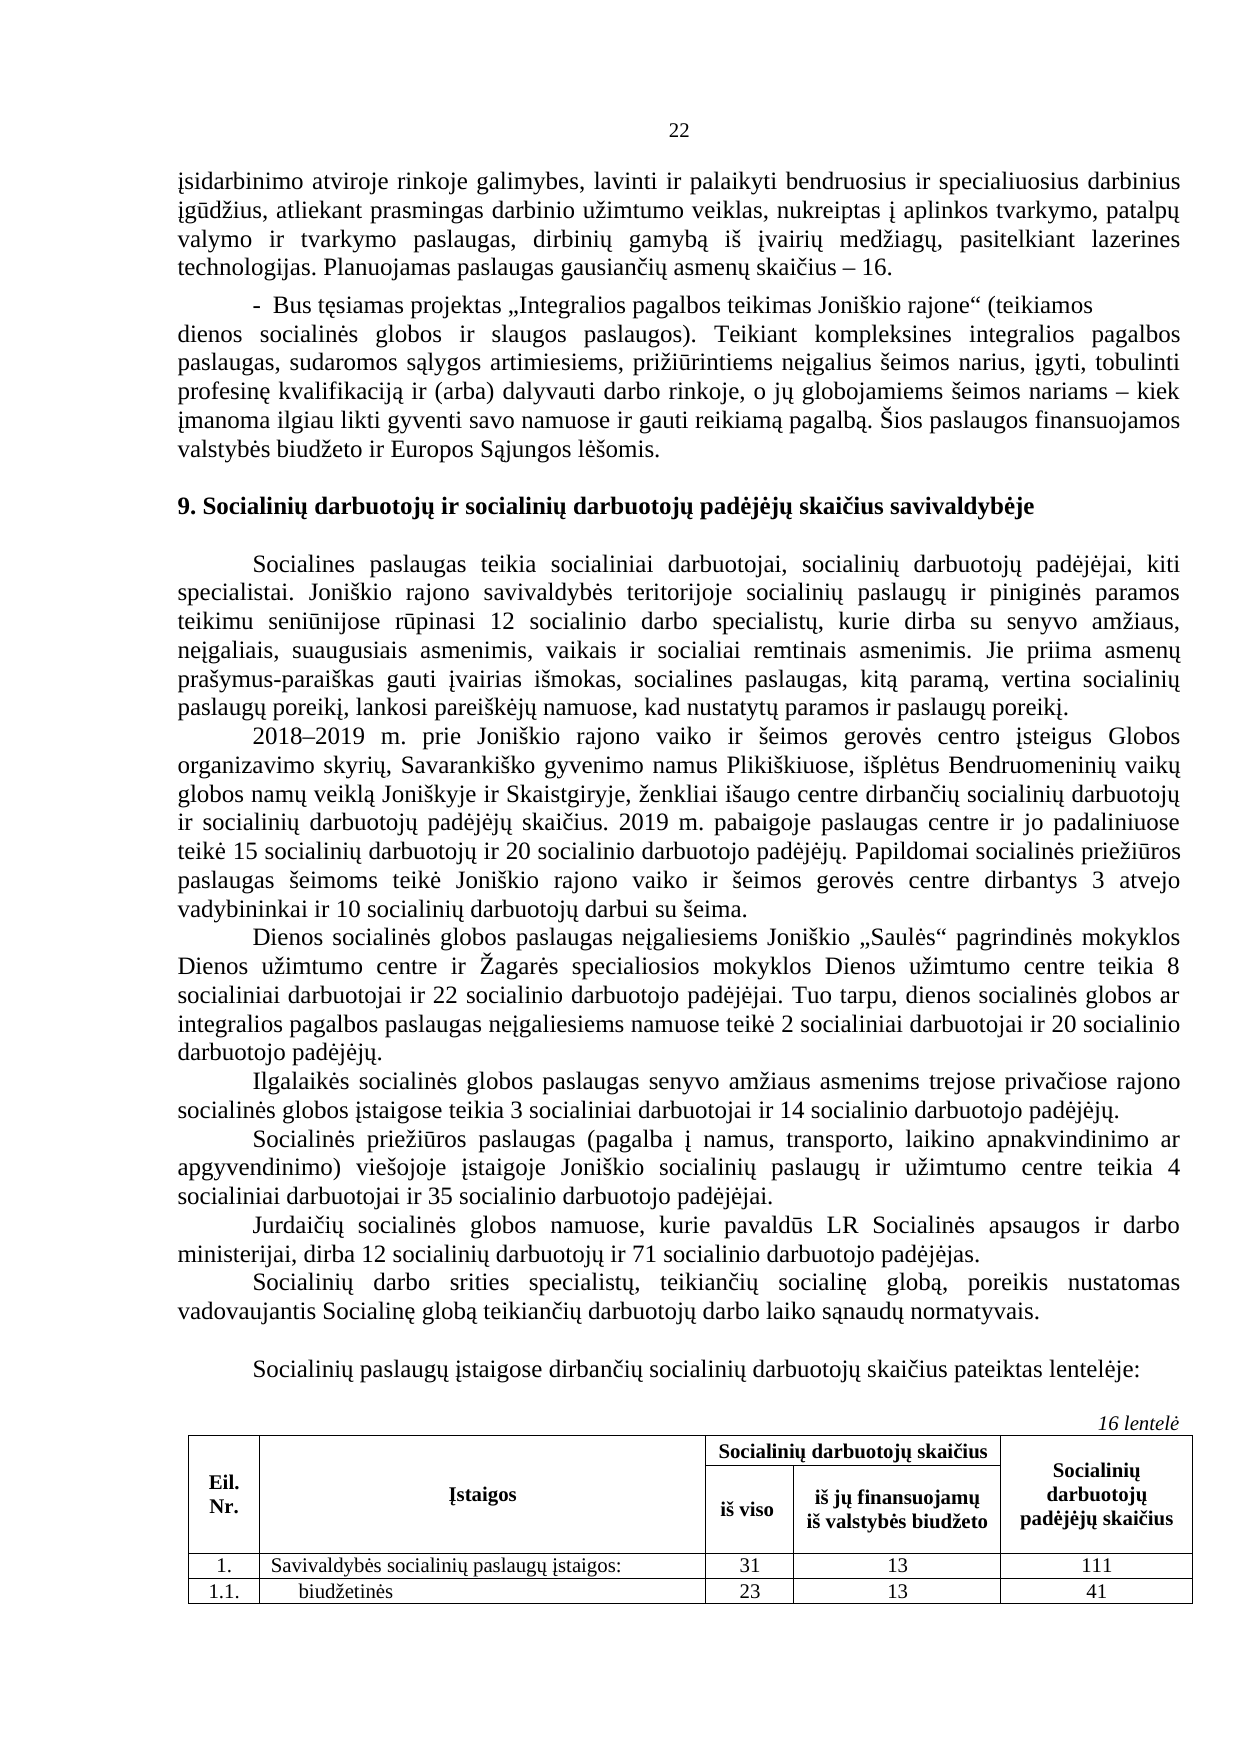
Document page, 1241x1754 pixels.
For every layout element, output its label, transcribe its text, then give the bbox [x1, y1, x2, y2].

table_cell biudžetinės [260, 1579, 705, 1603]
table_cell 1. [189, 1554, 259, 1577]
text Jurdaičių socialinės globos namuose, kurie pavaldūs LR Socialinės apsaugos ir darbo ministerijai, dirba 12 socialinių darbuotojų ir 71 socialinio darbuotojo padėjėjas. [177, 1210, 1181, 1267]
table_cell 13 [794, 1554, 1000, 1577]
text Socialinės priežiūros paslaugas (pagalba į namus, transporto, laikino apnakvindinimo ar apgyvendinimo) viešojoje įstaigoje Joniškio socialinių paslaugų ir užimtumo centre teikia 4 socialiniai darbuotojai ir 35 socialinio darbuotojo padėjėjai. [177, 1124, 1181, 1210]
text dienos socialinės globos ir slaugos paslaugos). Teikiant kompleksines integralios pagalbos paslaugas, sudaromos sąlygos artimiesiems, prižiūrintiems neįgalius šeimos narius, įgyti, tobulinti profesinę kvalifikaciją ir (arba) dalyvauti darbo rinkoje, o jų globojamiems šeimos nariams – kiek įmanoma ilgiau likti gyventi savo namuose ir gauti reikiamą pagalbą. Šios paslaugos finansuojamos valstybės biudžeto ir Europos Sąjungos lėšomis. [177, 319, 1181, 462]
table_header Socialinių darbuotojų skaičius [706, 1436, 1000, 1465]
text įsidarbinimo atviroje rinkoje galimybes, lavinti ir palaikyti bendruosius ir specialiuosius darbinius įgūdžius, atliekant prasmingas darbinio užimtumo veiklas, nukreiptas į aplinkos tvarkymo, patalpų valymo ir tvarkymo paslaugas, dirbinių gamybą iš įvairių medžiagų, pasitelkiant lazerines technologijas. Planuojamas paslaugas gausiančių asmenų skaičius – 16. [177, 166, 1181, 281]
table_header Įstaigos [260, 1436, 705, 1552]
text Socialinių darbo srities specialistų, teikiančių socialinę globą, poreikis nustatomas vadovaujantis Socialinę globą teikiančių darbuotojų darbo laiko sąnaudų normatyvais. [177, 1267, 1181, 1325]
text 2018–2019 m. prie Joniškio rajono vaiko ir šeimos gerovės centro įsteigus Globos organizavimo skyrių, Savarankiško gyvenimo namus Plikiškiuose, išplėtus Bendruomeninių vaikų globos namų veiklą Joniškyje ir Skaistgiryje, ženkliai išaugo centre dirbančių socialinių darbuotojų ir socialinių darbuotojų padėjėjų skaičius. 2019 m. pabaigoje paslaugas centre ir jo padaliniuose teikė 15 socialinių darbuotojų ir 20 socialinio darbuotojo padėjėjų. Papildomai socialinės priežiūros paslaugas šeimoms teikė Joniškio rajono vaiko ir šeimos gerovės centre dirbantys 3 atvejo vadybininkai ir 10 socialinių darbuotojų darbui su šeima. [177, 721, 1181, 922]
text Socialinių paslaugų įstaigose dirbančių socialinių darbuotojų skaičius pateiktas lentelėje: [177, 1354, 1181, 1382]
table_header Socialinių darbuotojų padėjėjų skaičius [1001, 1436, 1192, 1552]
table_header Eil. Nr. [189, 1436, 259, 1552]
text - Bus tęsiamas projektas „Integralios pagalbos teikimas Joniškio rajone“ (teikiamos [252, 281, 1181, 319]
table_cell 41 [1001, 1579, 1192, 1603]
text 9. Socialinių darbuotojų ir socialinių darbuotojų padėjėjų skaičius savivaldybėje [177, 491, 1181, 520]
text 16 lentelė [177, 1411, 1181, 1435]
table_cell iš jų finansuojamų iš valstybės biudžeto [794, 1466, 1000, 1552]
table_cell Savivaldybės socialinių paslaugų įstaigos: [260, 1554, 705, 1577]
table_cell 111 [1001, 1554, 1192, 1577]
text Socialines paslaugas teikia socialiniai darbuotojai, socialinių darbuotojų padėjėjai, kiti specialistai. Joniškio rajono savivaldybės teritorijoje socialinių paslaugų ir piniginės paramos teikimu seniūnijose rūpinasi 12 socialinio darbo specialistų, kurie dirba su senyvo amžiaus, neįgaliais, suaugusiais asmenimis, vaikais ir socialiai remtinais asmenimis. Jie priima asmenų prašymus-paraiškas gauti įvairias išmokas, socialines paslaugas, kitą paramą, vertina socialinių paslaugų poreikį, lankosi pareiškėjų namuose, kad nustatytų paramos ir paslaugų poreikį. [177, 549, 1181, 721]
table_cell 1.1. [189, 1579, 259, 1603]
table_cell 13 [794, 1579, 1000, 1603]
text Dienos socialinės globos paslaugas neįgaliesiems Joniškio „Saulės“ pagrindinės mokyklos Dienos užimtumo centre ir Žagarės specialiosios mokyklos Dienos užimtumo centre teikia 8 socialiniai darbuotojai ir 22 socialinio darbuotojo padėjėjai. Tuo tarpu, dienos socialinės globos ar integralios pagalbos paslaugas neįgaliesiems namuose teikė 2 socialiniai darbuotojai ir 20 socialinio darbuotojo padėjėjų. [177, 922, 1181, 1066]
table_cell iš viso [706, 1466, 793, 1552]
table_cell 31 [706, 1554, 793, 1577]
text Ilgalaikės socialinės globos paslaugas senyvo amžiaus asmenims trejose privačiose rajono socialinės globos įstaigose teikia 3 socialiniai darbuotojai ir 14 socialinio darbuotojo padėjėjų. [177, 1066, 1181, 1124]
table_cell 23 [706, 1579, 793, 1603]
